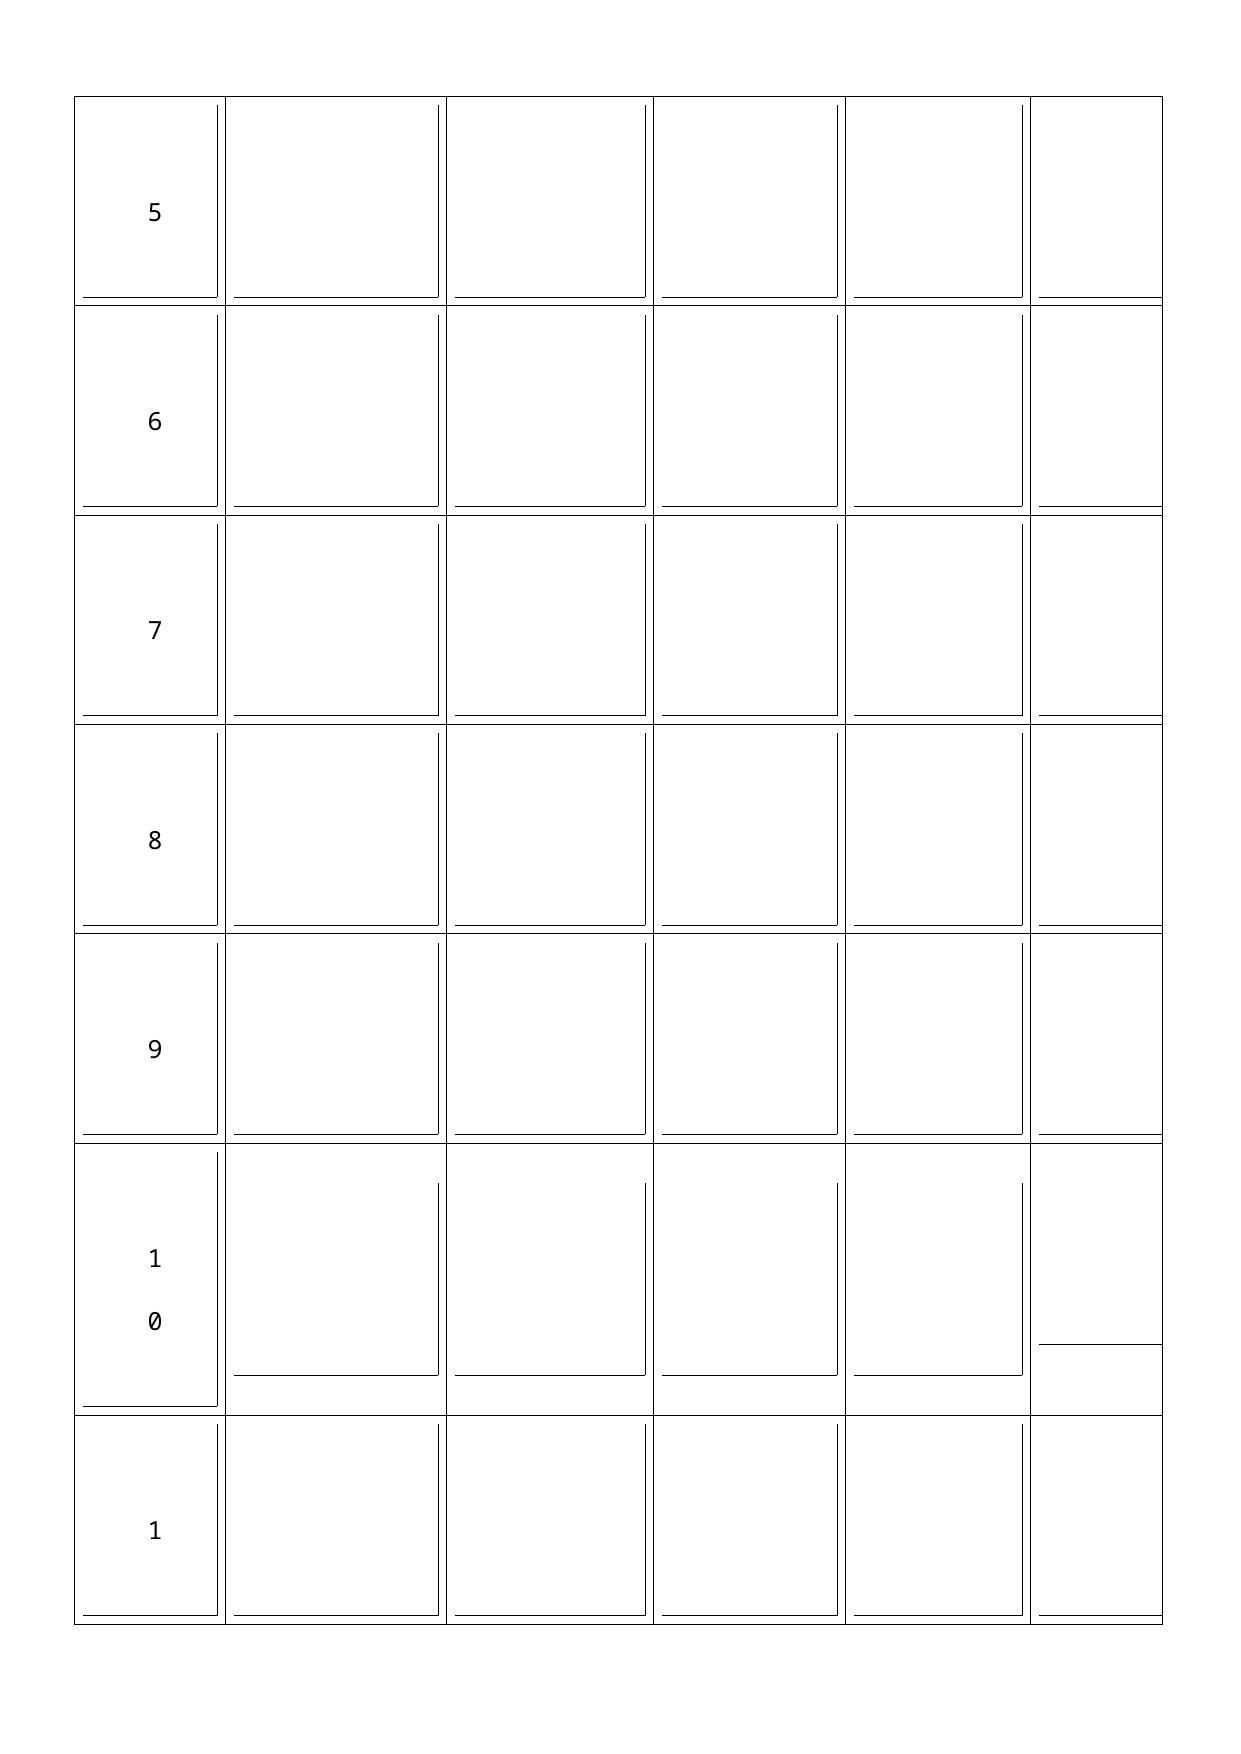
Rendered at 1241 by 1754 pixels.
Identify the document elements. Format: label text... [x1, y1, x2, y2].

table_cell [1031, 306, 1162, 514]
table_cell 7 [75, 516, 225, 724]
table_cell [447, 934, 653, 1143]
table_cell [846, 934, 1030, 1143]
table_cell [1031, 1144, 1162, 1414]
table_cell [846, 306, 1030, 514]
table_cell [654, 1416, 845, 1624]
table_cell [226, 934, 446, 1143]
table_cell [1031, 934, 1162, 1143]
table_cell [447, 1416, 653, 1624]
table_cell 9 [75, 934, 225, 1143]
table_cell [226, 97, 446, 305]
table_cell [1031, 97, 1162, 305]
table_cell [846, 1144, 1030, 1414]
table_cell [447, 516, 653, 724]
table_cell [654, 306, 845, 514]
table_cell [226, 725, 446, 933]
table_cell 1 [75, 1416, 225, 1624]
table_cell [447, 306, 653, 514]
table_cell [226, 1416, 446, 1624]
table_cell 6 [75, 306, 225, 514]
table_cell [1031, 516, 1162, 724]
table_cell 10 [75, 1144, 225, 1414]
table_cell 8 [75, 725, 225, 933]
table_cell [1031, 725, 1162, 933]
table_cell [447, 725, 653, 933]
table_cell [226, 516, 446, 724]
table_cell [654, 725, 845, 933]
table_cell [447, 1144, 653, 1414]
table_cell [654, 516, 845, 724]
table_cell [1031, 1416, 1162, 1624]
table_cell [654, 1144, 845, 1414]
table_cell [226, 306, 446, 514]
table_cell [226, 1144, 446, 1414]
table_cell [846, 725, 1030, 933]
table_cell [447, 97, 653, 305]
table_cell [654, 97, 845, 305]
table_cell [846, 1416, 1030, 1624]
table_cell [846, 516, 1030, 724]
table_cell [654, 934, 845, 1143]
table_cell [846, 97, 1030, 305]
table_cell 5 [75, 97, 225, 305]
